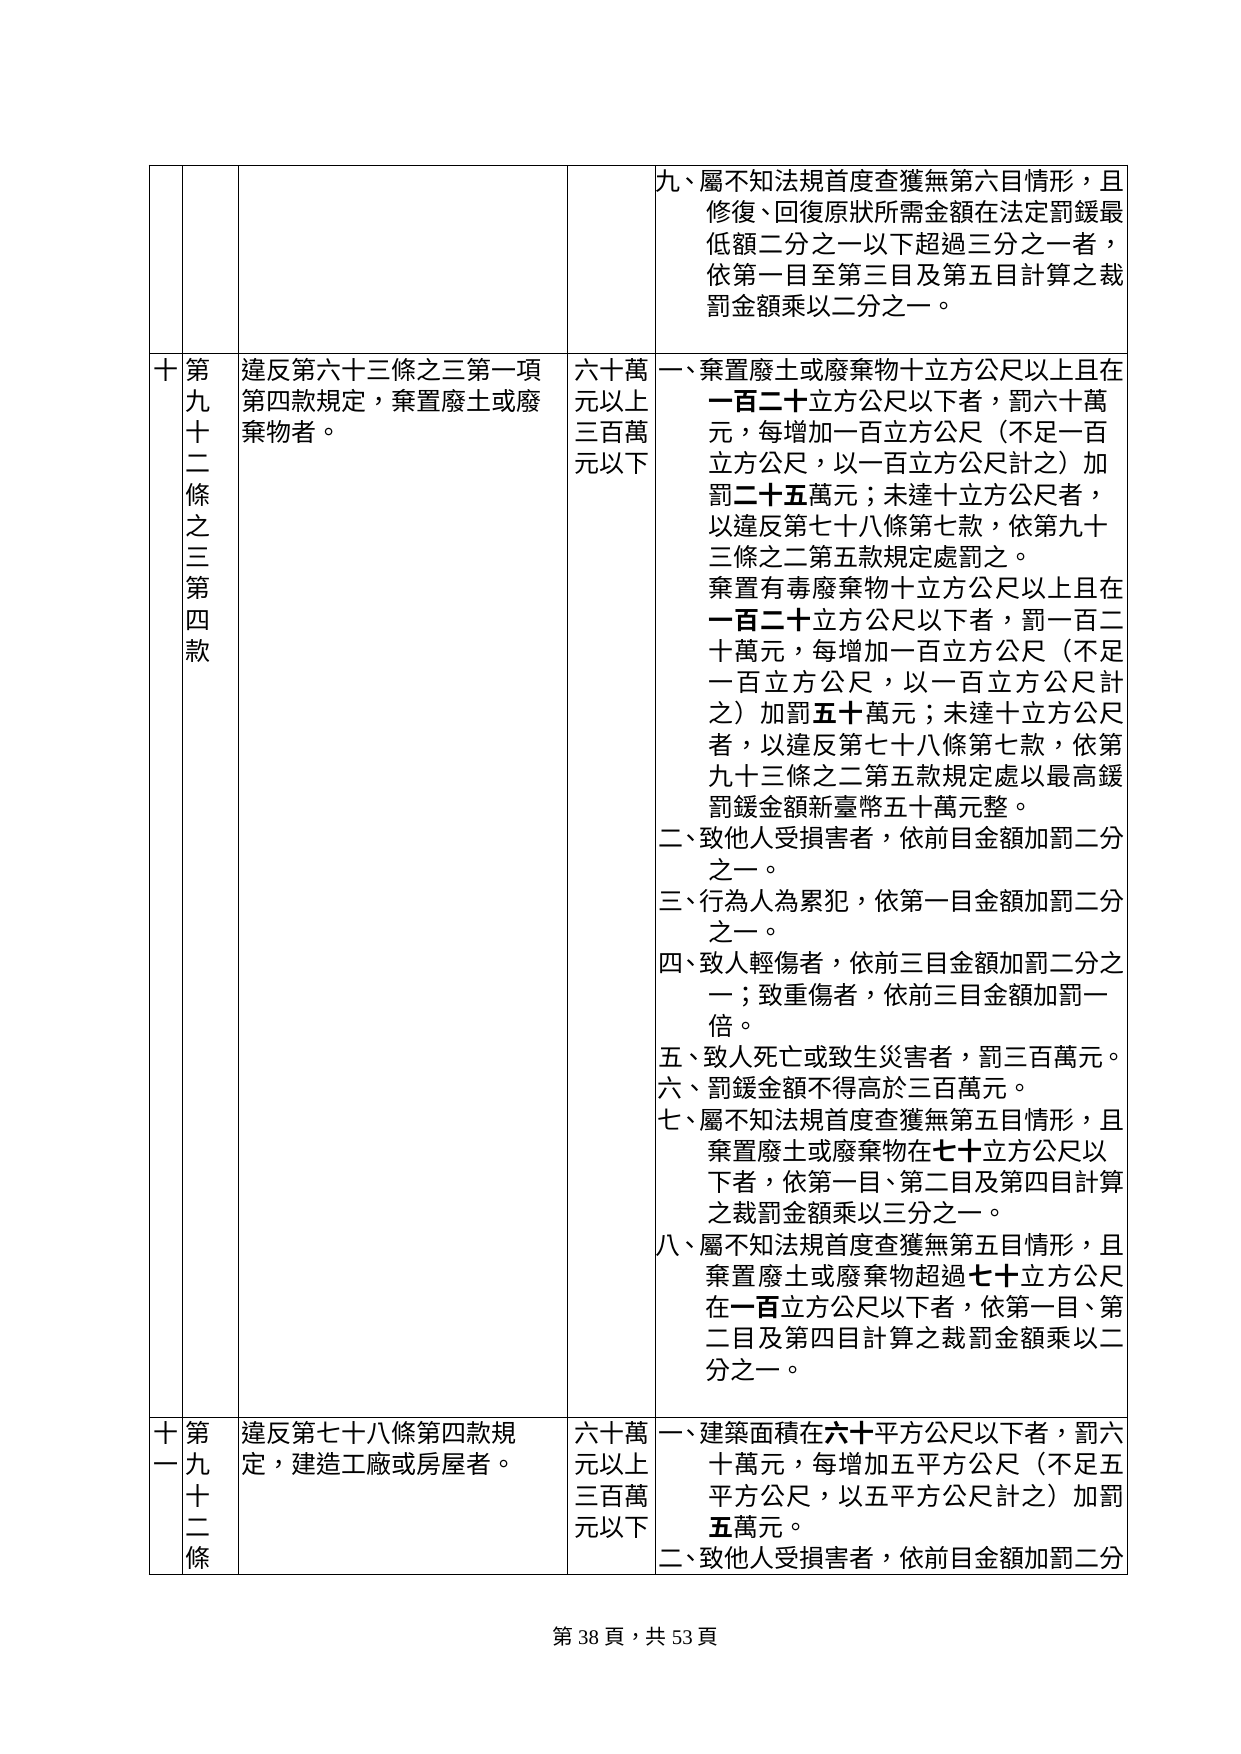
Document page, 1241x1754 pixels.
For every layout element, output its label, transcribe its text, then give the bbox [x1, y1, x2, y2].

table_cell 第九十二條之三第四款 [183, 354, 238, 1417]
table_cell 一、建築面積在六十平方公尺以下者，罰六十萬元，每增加五平方公尺（不足五平方公尺，以五平方公尺計之）加罰五萬元。 二、致他人受損害者，依前目金額加罰二分 [656, 1418, 1127, 1574]
table_cell [150, 166, 182, 353]
table_cell [183, 166, 238, 353]
table_cell 十 [150, 354, 182, 1417]
table_cell 六十萬元以上三百萬元以下 [568, 1418, 655, 1574]
table_cell [239, 166, 567, 353]
table_cell 違反第七十八條第四款規定，建造工廠或房屋者。 [239, 1418, 567, 1574]
table_cell 六十萬元以上三百萬元以下 [568, 354, 655, 1417]
table_cell 九、屬不知法規首度查獲無第六目情形，且修復、回復原狀所需金額在法定罰鍰最低額二分之一以下超過三分之一者，依第一目至第三目及第五目計算之裁罰金額乘以二分之一。 [656, 166, 1127, 353]
table_cell 第九十二條 [183, 1418, 238, 1574]
table_cell 十一 [150, 1418, 182, 1574]
table_cell 一、棄置廢土或廢棄物十立方公尺以上且在一百二十立方公尺以下者，罰六十萬元，每增加一百立方公尺（不足一百立方公尺，以一百立方公尺計之）加罰二十五萬元；未達十立方公尺者，以違反第七十八條第七款，依第九十三條之二第五款規定處罰之。 棄置有毒廢棄物十立方公尺以上且在一百二十立方公尺以下者，罰一百二十萬元，每增加一百立方公尺（不足一百立方公尺，以一百立方公尺計之）加罰五十萬元；未達十立方公尺者，以違反第七十八條第七款，依第九十三條之二第五款規定處以最高鍰罰鍰金額新臺幣五十萬元整。 二、致他人受損害者，依前目金額加罰二分之一。 三、行為人為累犯，依第一目金額加罰二分之一。 四、致人輕傷者，依前三目金額加罰二分之一；致重傷者，依前三目金額加罰一倍。 五、致人死亡或致生災害者，罰三百萬元。 六、罰鍰金額不得高於三百萬元。 七、屬不知法規首度查獲無第五目情形，且棄置廢土或廢棄物在七十立方公尺以下者，依第一目、第二目及第四目計算之裁罰金額乘以三分之一。 八、屬不知法規首度查獲無第五目情形，且棄置廢土或廢棄物超過七十立方公尺在一百立方公尺以下者，依第一目、第二目及第四目計算之裁罰金額乘以二分之一。 [656, 354, 1127, 1417]
table_cell 違反第六十三條之三第一項第四款規定，棄置廢土或廢棄物者。 [239, 354, 567, 1417]
table_cell [568, 166, 655, 353]
